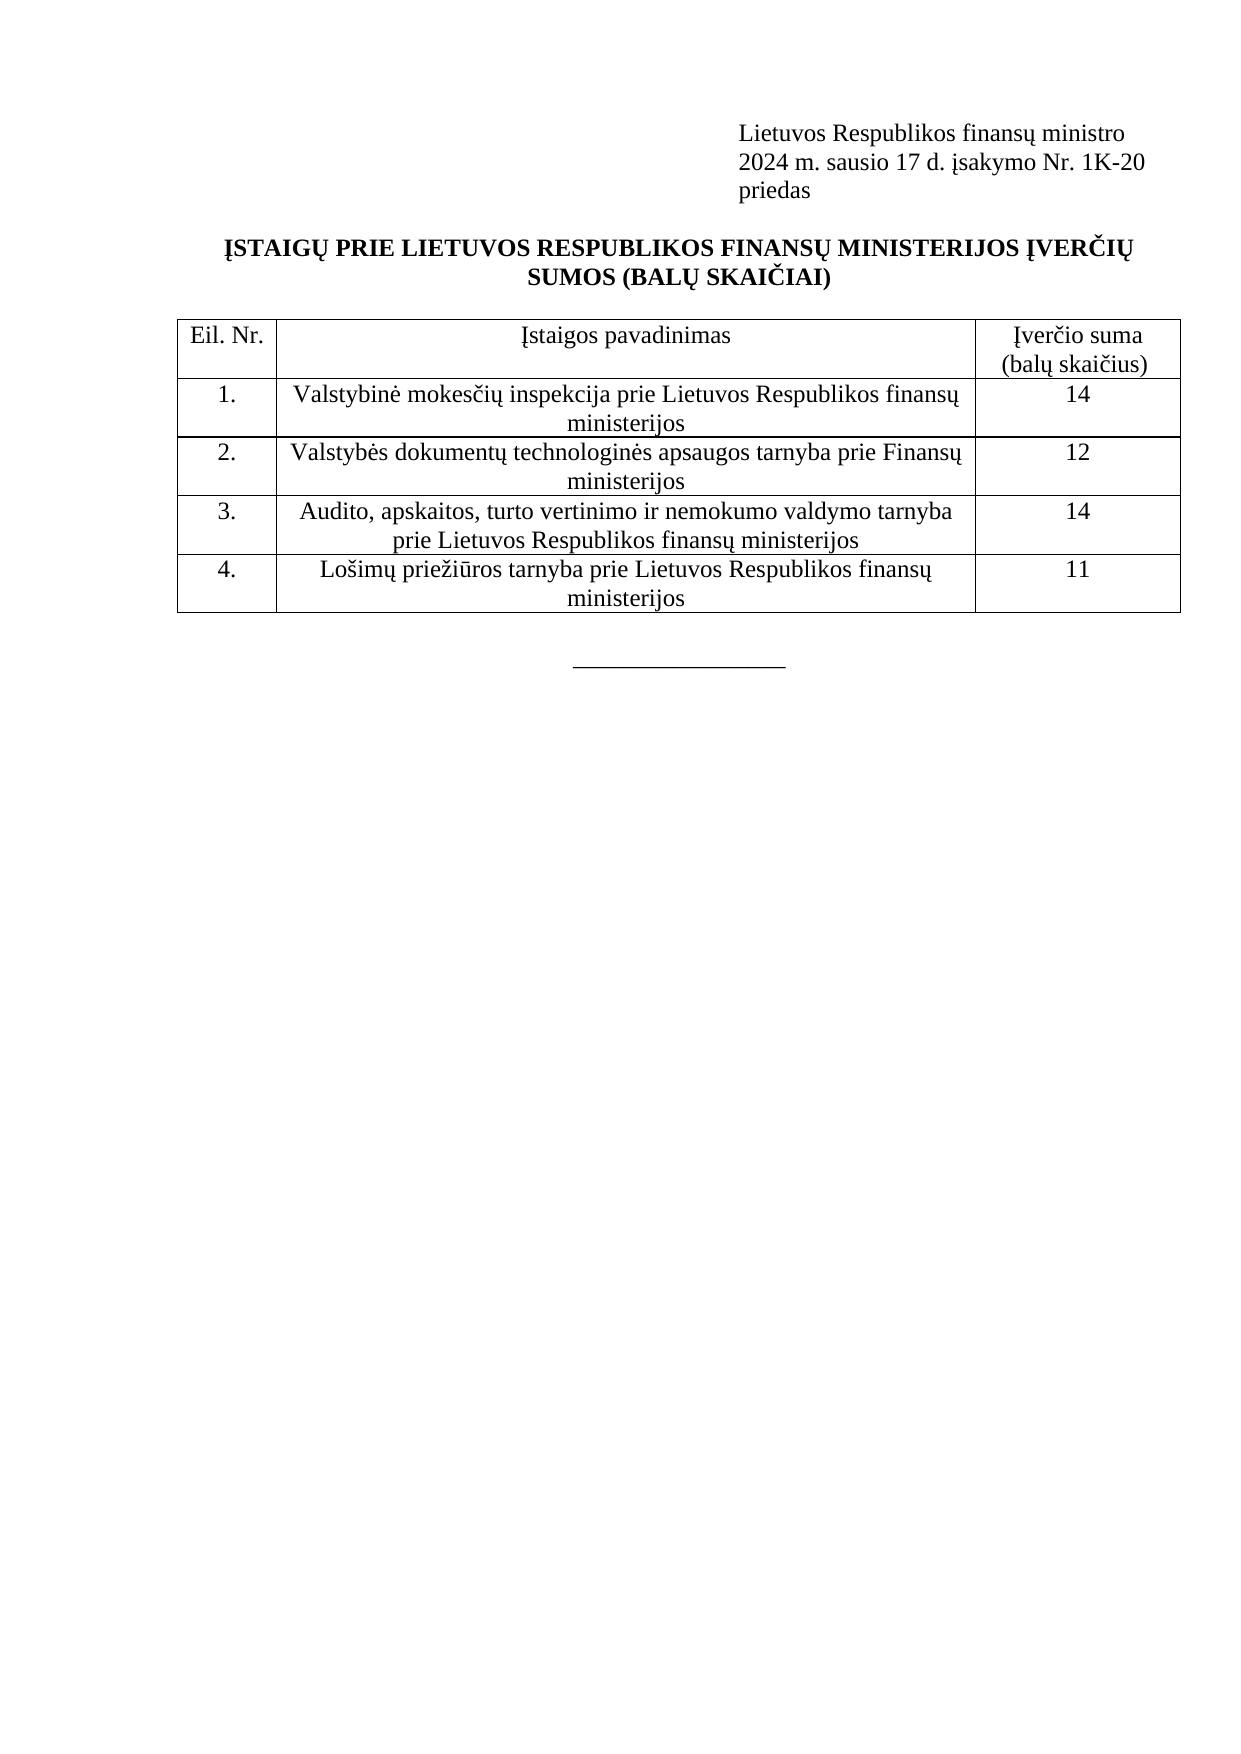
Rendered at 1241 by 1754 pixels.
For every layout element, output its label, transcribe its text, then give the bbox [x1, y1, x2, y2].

table_header Įverčio suma (balų skaičius) [976, 320, 1180, 378]
table_cell Lošimų priežiūros tarnyba prie Lietuvos Respublikos finansų ministerijos [277, 555, 975, 612]
table_cell 12 [976, 438, 1180, 495]
table_cell 4. [178, 555, 276, 612]
table_cell 14 [976, 496, 1180, 553]
text 2024 m. sausio 17 d. įsakymo Nr. 1K-20 [177, 147, 1181, 176]
table_cell 1. [178, 379, 276, 436]
table_header Įstaigos pavadinimas [277, 320, 975, 378]
table_header Eil. Nr. [178, 320, 276, 378]
table_cell 14 [976, 379, 1180, 436]
text Lietuvos Respublikos finansų ministro [177, 118, 1181, 147]
table_cell Valstybės dokumentų technologinės apsaugos tarnyba prie Finansų ministerijos [277, 438, 975, 495]
text ĮSTAIGŲ PRIE LIETUVOS RESPUBLIKOS FINANSŲ MINISTERIJOS ĮVERČIŲ SUMOS (BALŲ SKAIČIAI) [177, 233, 1181, 291]
table_cell 3. [178, 496, 276, 553]
text priedas [177, 176, 1181, 204]
table_cell 2. [178, 438, 276, 495]
table_cell 11 [976, 555, 1180, 612]
table_cell Audito, apskaitos, turto vertinimo ir nemokumo valdymo tarnyba prie Lietuvos Respublikos finansų ministerijos [277, 496, 975, 553]
text _________________ [177, 642, 1181, 671]
table_cell Valstybinė mokesčių inspekcija prie Lietuvos Respublikos finansų ministerijos [277, 379, 975, 436]
